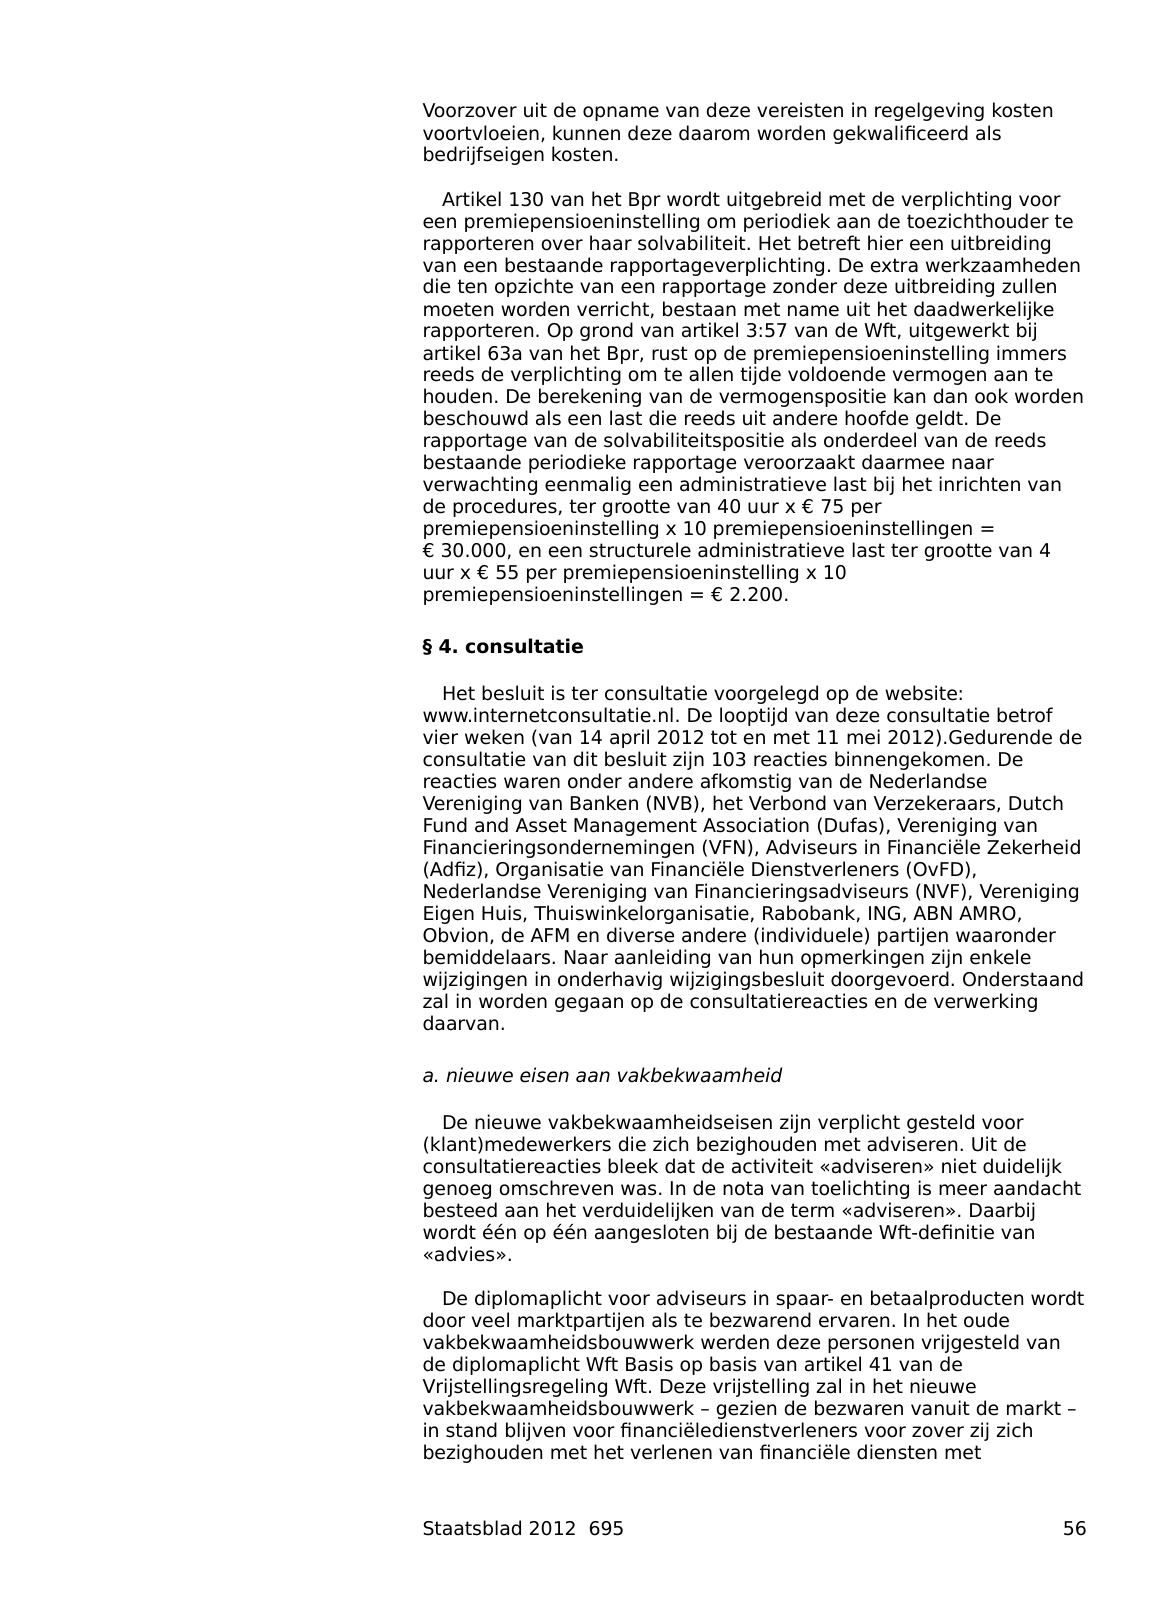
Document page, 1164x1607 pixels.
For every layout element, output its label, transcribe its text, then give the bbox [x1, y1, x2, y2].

subtitle a. nieuwe eisen aan vakbekwaamheid [422, 1065, 1087, 1087]
subtitle § 4. consultatie [422, 636, 1087, 658]
text Voorzover uit de opname van deze vereisten in regelgeving kosten voortvloeien, kunnen deze daarom worden gekwalificeerd als bedrijfseigen kosten. [422, 100, 1087, 166]
text Het besluit is ter consultatie voorgelegd op de website: www.internetconsultatie.nl. De looptijd van deze consultatie betrof vier weken (van 14 april 2012 tot en met 11 mei 2012).Gedurende de consultatie van dit besluit zijn 103 reacties binnengekomen. De reacties waren onder andere afkomstig van de Nederlandse Vereniging van Banken (NVB), het Verbond van Verzekeraars, Dutch Fund and Asset Management Association (Dufas), Vereniging van Financieringsondernemingen (VFN), Adviseurs in Financiële Zekerheid (Adfiz), Organisatie van Financiële Dienstverleners (OvFD), Nederlandse Vereniging van Financieringsadviseurs (NVF), Vereniging Eigen Huis, Thuiswinkelorganisatie, Rabobank, ING, ABN AMRO, Obvion, de AFM en diverse andere (individuele) partijen waaronder bemiddelaars. Naar aanleiding van hun opmerkingen zijn enkele wijzigingen in onderhavig wijzigingsbesluit doorgevoerd. Onderstaand zal in worden gegaan op de consultatiereacties en de verwerking daarvan. [422, 683, 1087, 1035]
text De diplomaplicht voor adviseurs in spaar- en betaalproducten wordt door veel marktpartijen als te bezwarend ervaren. In het oude vakbekwaamheidsbouwwerk werden deze personen vrijgesteld van de diplomaplicht Wft Basis op basis van artikel 41 van de Vrijstellingsregeling Wft. Deze vrijstelling zal in het nieuwe vakbekwaamheidsbouwwerk – gezien de bezwaren vanuit de markt – in stand blijven voor financiëledienstverleners voor zover zij zich bezighouden met het verlenen van financiële diensten met [422, 1288, 1087, 1464]
text Artikel 130 van het Bpr wordt uitgebreid met de verplichting voor een premiepensioeninstelling om periodiek aan de toezichthouder te rapporteren over haar solvabiliteit. Het betreft hier een uitbreiding van een bestaande rapportageverplichting. De extra werkzaamheden die ten opzichte van een rapportage zonder deze uitbreiding zullen moeten worden verricht, bestaan met name uit het daadwerkelijke rapporteren. Op grond van artikel 3:57 van de Wft, uitgewerkt bij artikel 63a van het Bpr, rust op de premiepensioeninstelling immers reeds de verplichting om te allen tijde voldoende vermogen aan te houden. De berekening van de vermogenspositie kan dan ook worden beschouwd als een last die reeds uit andere hoofde geldt. De rapportage van de solvabiliteitspositie als onderdeel van de reeds bestaande periodieke rapportage veroorzaakt daarmee naar verwachting eenmalig een administratieve last bij het inrichten van de procedures, ter grootte van 40 uur x € 75 per premiepensioeninstelling x 10 premiepensioeninstellingen = € 30.000, en een structurele administratieve last ter grootte van 4 uur x € 55 per premiepensioeninstelling x 10 premiepensioeninstellingen = € 2.200. [422, 188, 1087, 606]
text De nieuwe vakbekwaamheidseisen zijn verplicht gesteld voor (klant)medewerkers die zich bezighouden met adviseren. Uit de consultatiereacties bleek dat de activiteit «adviseren» niet duidelijk genoeg omschreven was. In de nota van toelichting is meer aandacht besteed aan het verduidelijken van de term «adviseren». Daarbij wordt één op één aangesloten bij de bestaande Wft-definitie van «advies». [422, 1112, 1087, 1266]
